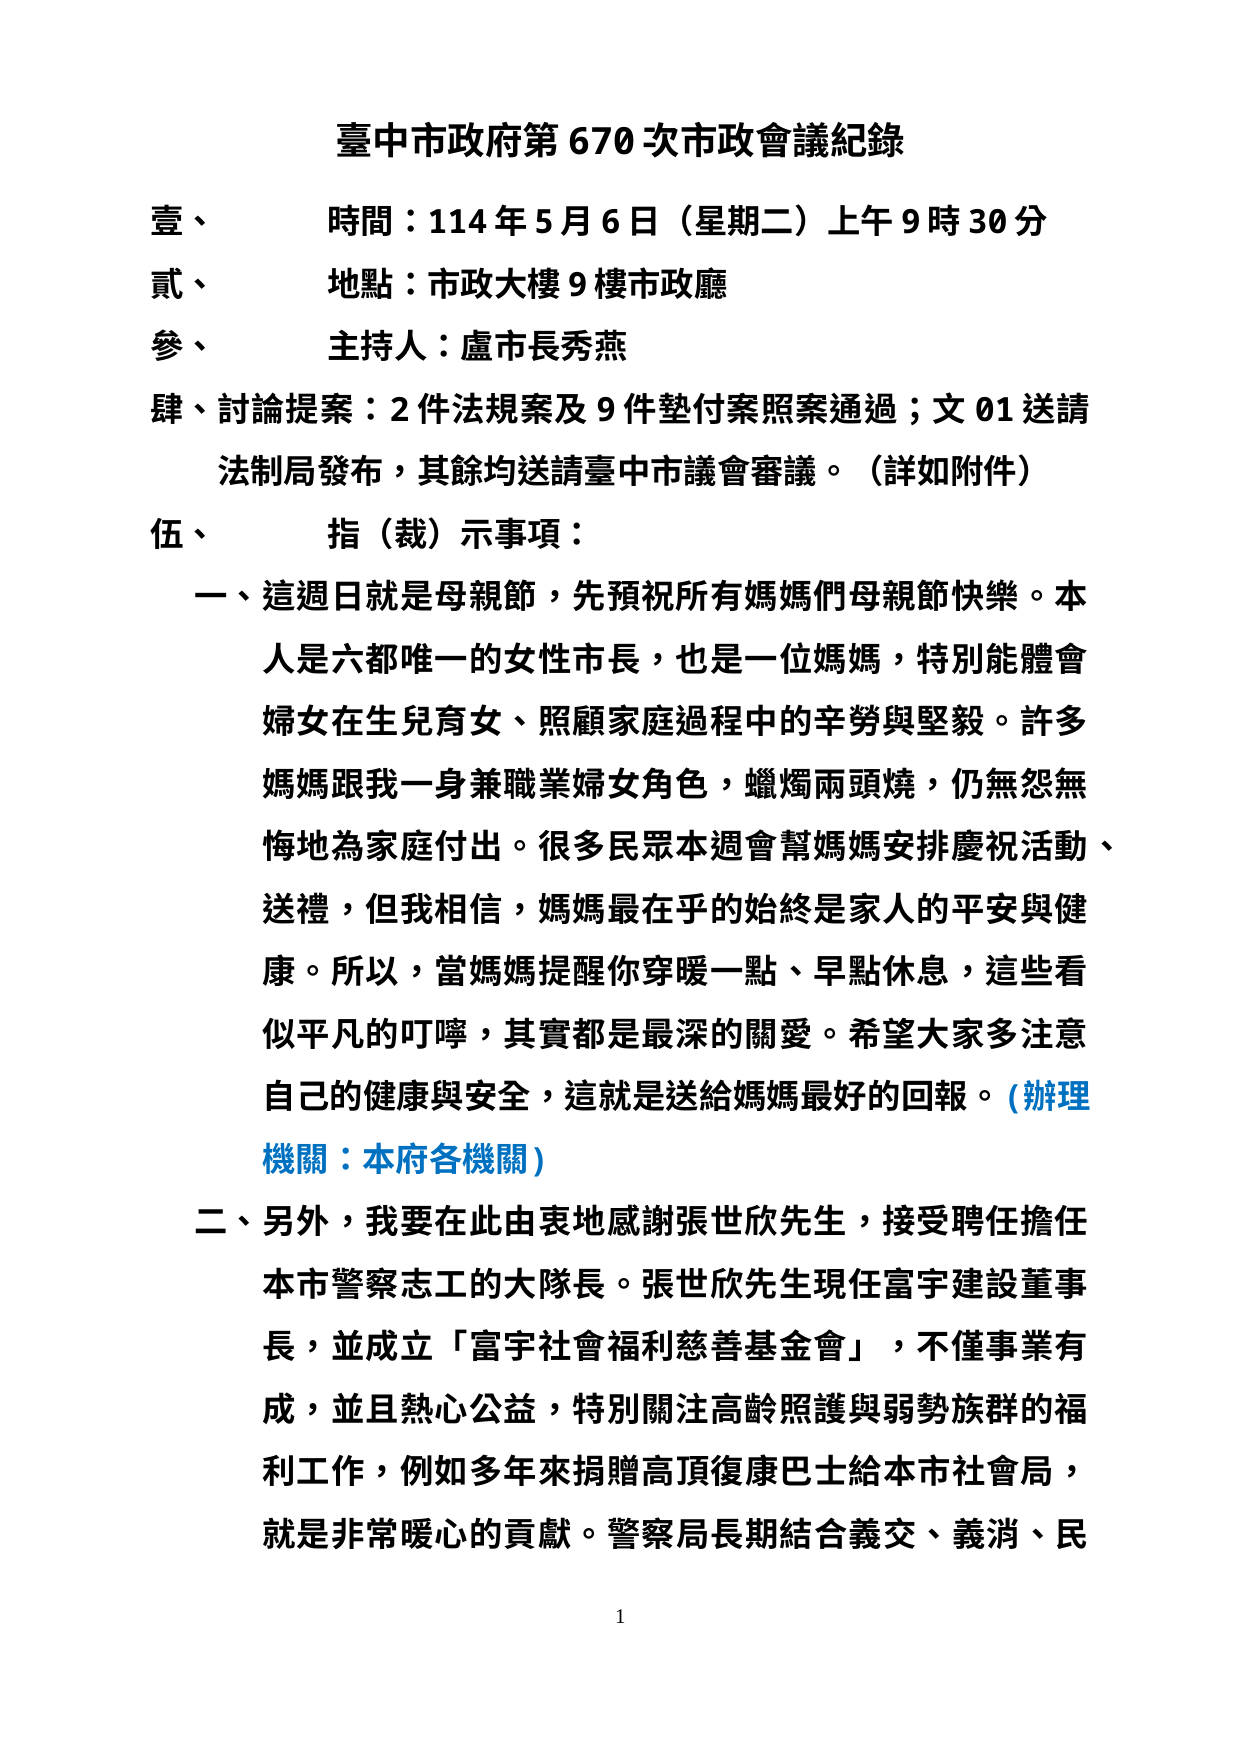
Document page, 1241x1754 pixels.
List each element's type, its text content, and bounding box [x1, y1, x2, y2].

list 主持人：盧市長秀燕 [150, 302, 1090, 365]
list 地點：市政大樓9樓市政廳 [150, 240, 1090, 302]
list 這週日就是母親節，先預祝所有媽媽們母親節快樂。本人是六都唯一的女性市長，也是一位媽媽，特別能體會婦女在生兒育女、照顧家庭過程中的辛勞與堅毅。許多媽媽跟我一身兼職業婦女角色，蠟燭兩頭燒，仍無怨無悔地為家庭付出。很多民眾本週會幫媽媽安排慶祝活動、送禮，但我相信，媽媽最在乎的始終是家人的平安與健康。所以，當媽媽提醒你穿暖一點、早點休息，這些看似平凡的叮嚀，其實都是最深的關愛。希望大家多注意自己的健康與安全，這就是送給媽媽最好的回報。(辦理機關：本府各機關) [194, 552, 1090, 1177]
list 時間：114年5月6日（星期二）上午9時30分 [150, 177, 1090, 240]
list 另外，我要在此由衷地感謝張世欣先生，接受聘任擔任本市警察志工的大隊長。張世欣先生現任富宇建設董事長，並成立「富宇社會福利慈善基金會」，不僅事業有成，並且熱心公益，特別關注高齡照護與弱勢族群的福利工作，例如多年來捐贈高頂復康巴士給本市社會局，就是非常暖心的貢獻。警察局長期結合義交、義消、民 [194, 1177, 1090, 1552]
text 臺中市政府第670次市政會議紀錄 [150, 96, 1090, 159]
list 指（裁）示事項： [150, 490, 1090, 552]
list 討論提案：2件法規案及9件墊付案照案通過；文01送請法制局發布，其餘均送請臺中市議會審議。（詳如附件） [150, 365, 1090, 490]
